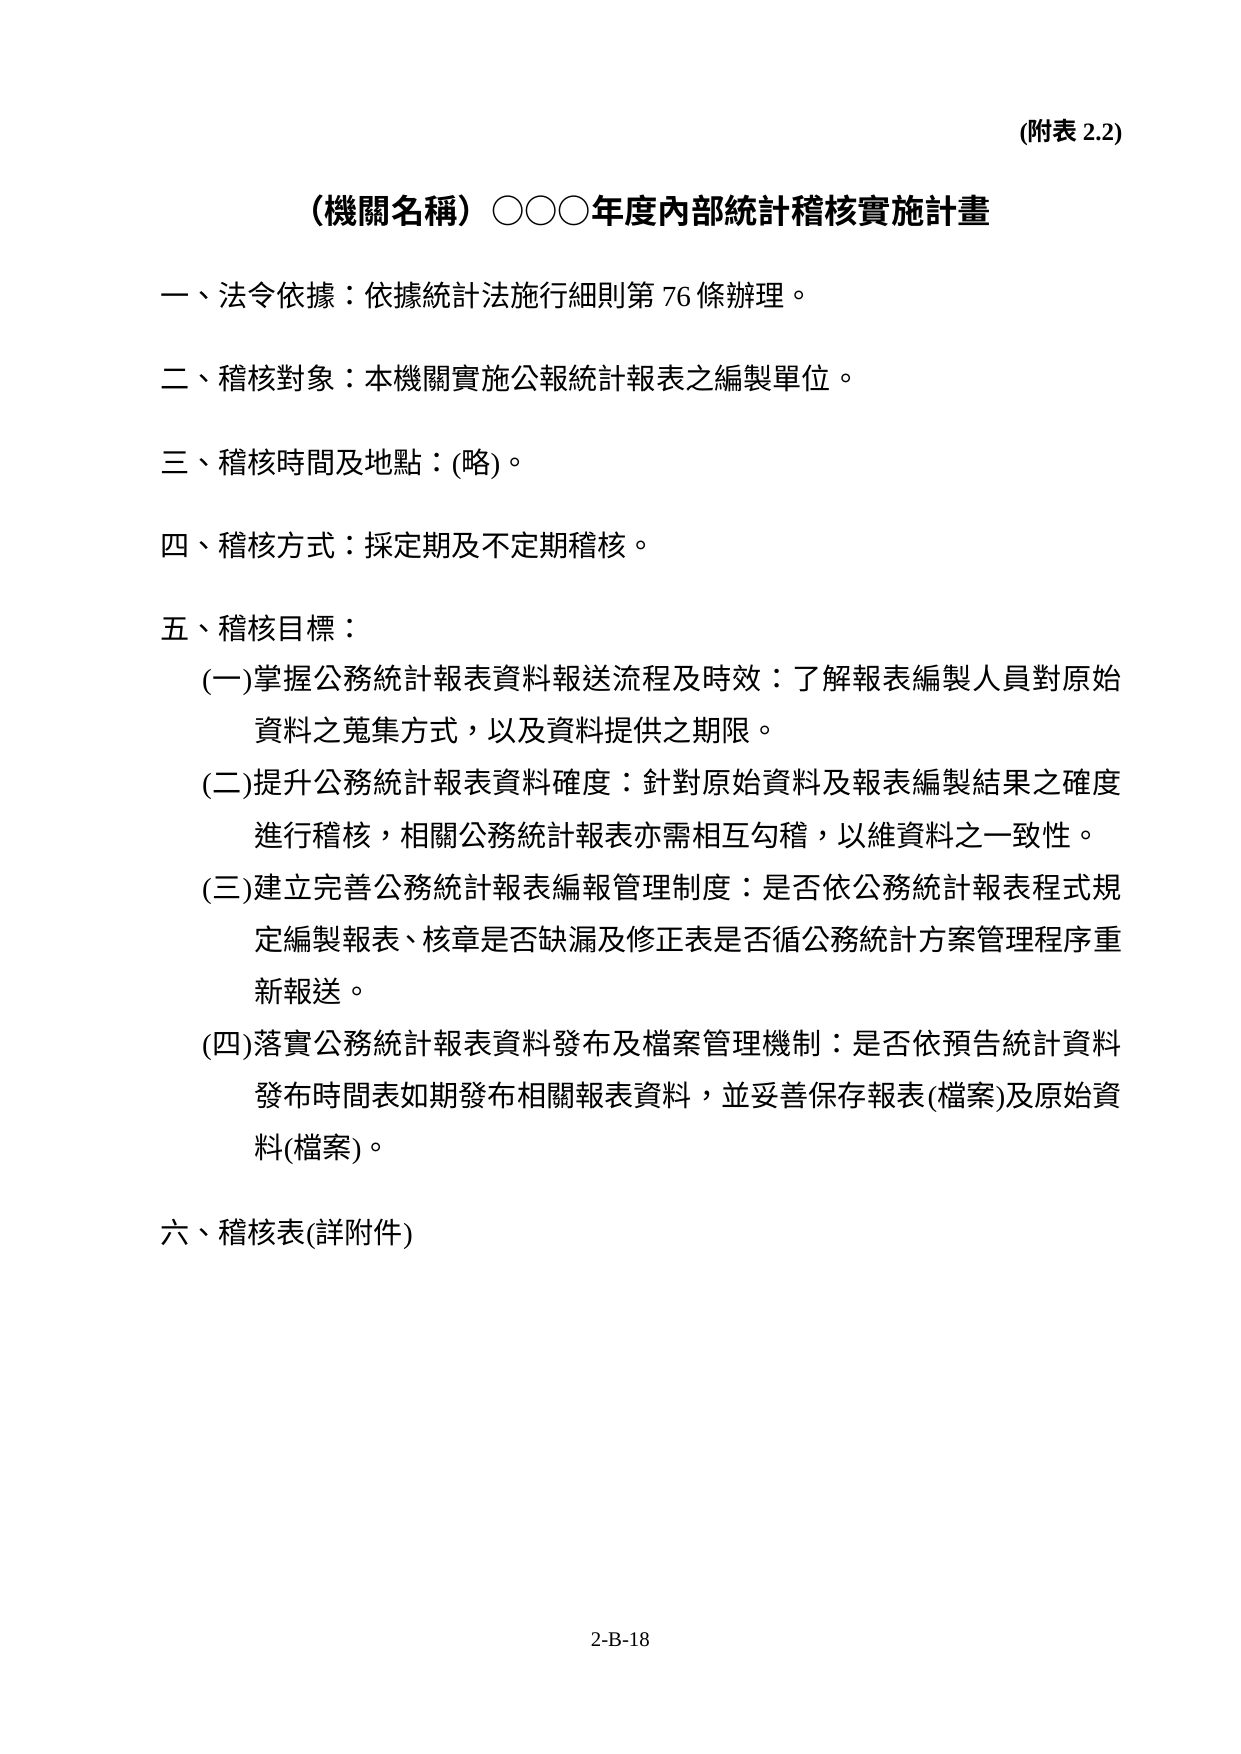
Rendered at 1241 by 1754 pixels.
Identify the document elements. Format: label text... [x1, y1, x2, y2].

text 五、稽核目標： [160, 606, 1122, 648]
text (四)落實公務統計報表資料發布及檔案管理機制：是否依預告統計資料發布時間表如期發布相關報表資料，並妥善保存報表(檔案)及原始資料(檔案)。 [202, 1013, 1122, 1169]
text 六、稽核表(詳附件) [160, 1211, 1122, 1252]
text 四、稽核方式：採定期及不定期稽核。 [160, 523, 1122, 565]
text 三、稽核時間及地點：(略)。 [160, 440, 1122, 481]
text 一、法令依據：依據統計法施行細則第76條辦理。 [160, 273, 1122, 315]
text （機關名稱）○○○年度內部統計稽核實施計畫 [160, 190, 1122, 231]
text (三)建立完善公務統計報表編報管理制度：是否依公務統計報表程式規定編製報表、核章是否缺漏及修正表是否循公務統計方案管理程序重新報送。 [202, 856, 1122, 1013]
text (一)掌握公務統計報表資料報送流程及時效：了解報表編製人員對原始資料之蒐集方式，以及資料提供之期限。 [202, 648, 1122, 752]
text 二、稽核對象：本機關實施公報統計報表之編製單位。 [160, 356, 1122, 398]
text (附表2.2) [118, 111, 1122, 148]
text (二)提升公務統計報表資料確度：針對原始資料及報表編製結果之確度進行稽核，相關公務統計報表亦需相互勾稽，以維資料之一致性。 [202, 752, 1122, 856]
